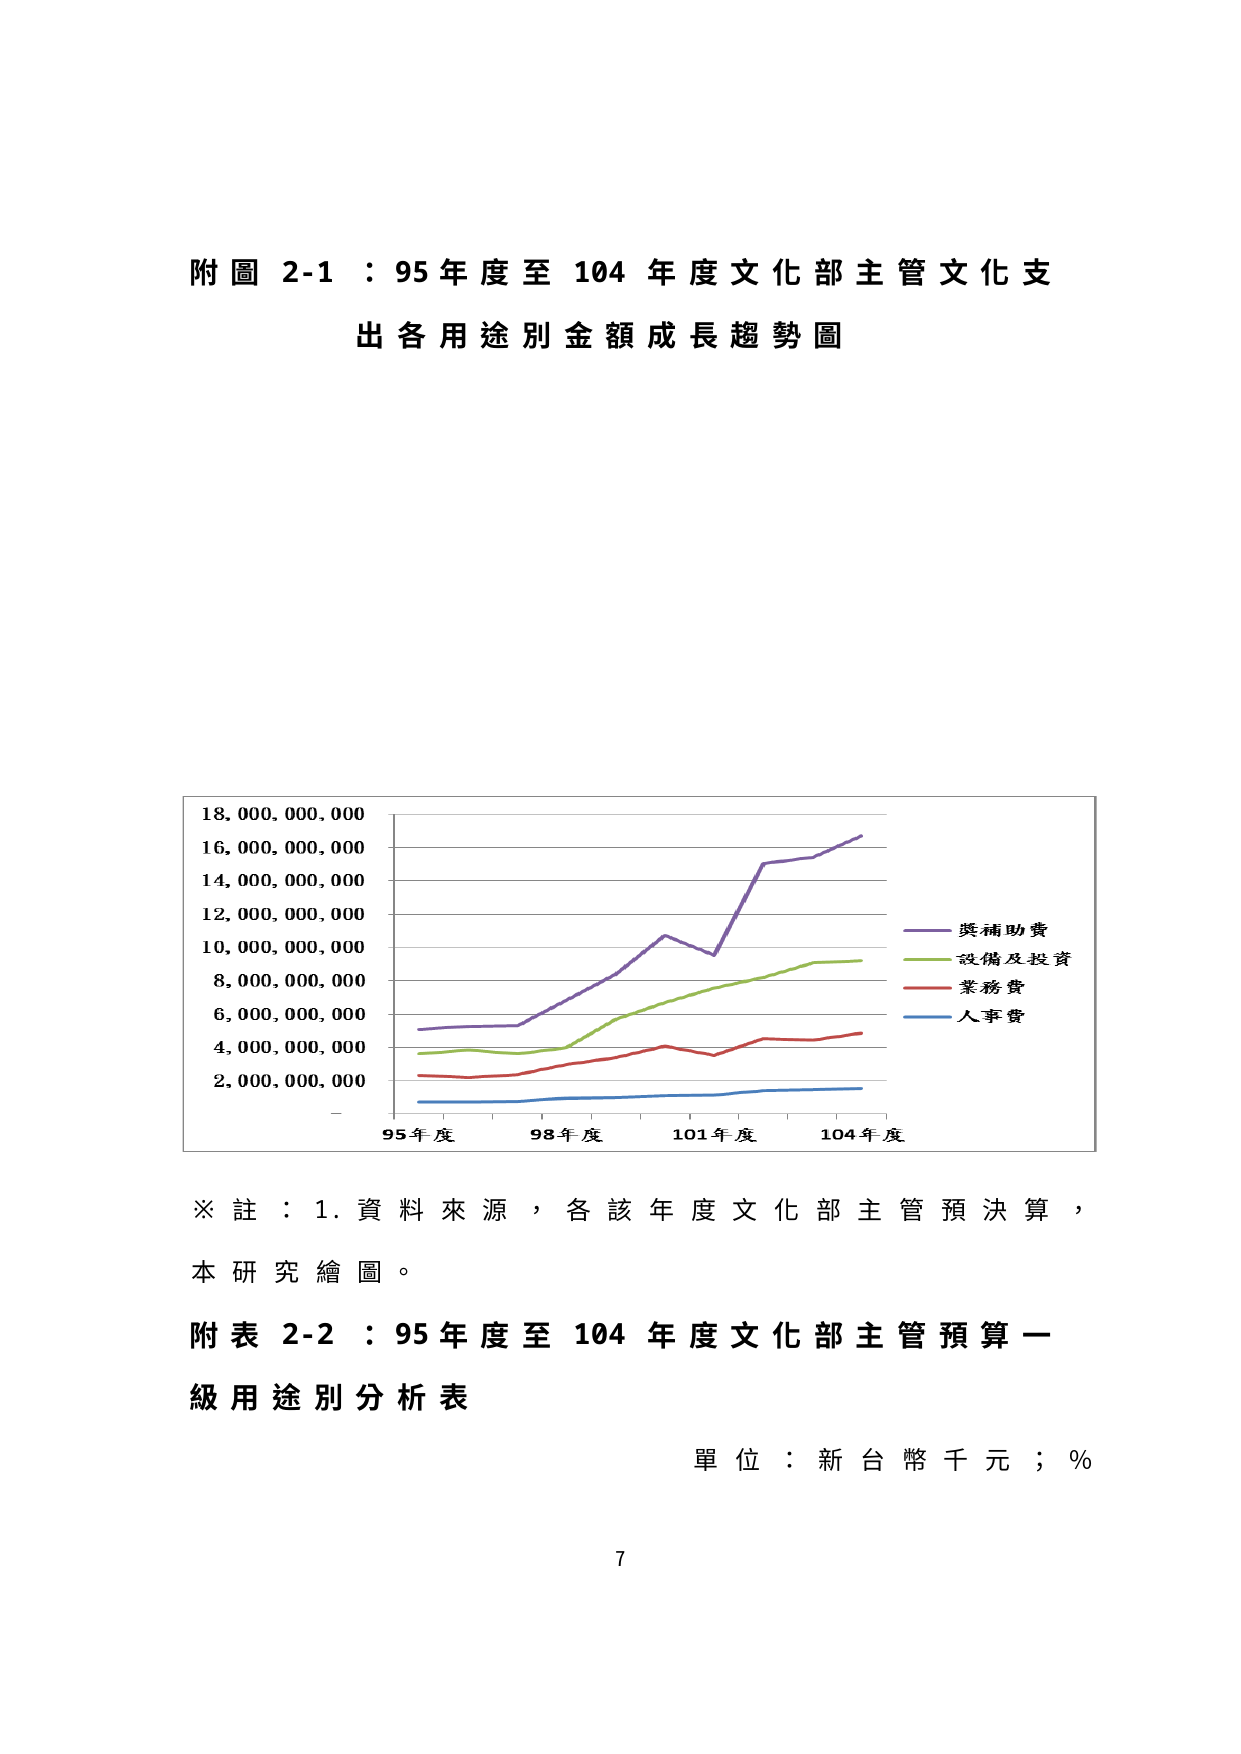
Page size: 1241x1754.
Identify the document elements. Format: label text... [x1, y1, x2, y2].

text 附圖2-1：95年度至104年度文化部主管文化支出各用途別金額成長趨勢圖 [174, 229, 1058, 354]
text ※註：1.資料來源，各該年度文化部主管預決算，本研究繪圖。 [183, 1167, 1058, 1292]
text 單位：新台幣千元；％ [183, 1417, 1102, 1479]
text 附表2-2：95年度至104年度文化部主管預算一級用途別分析表 [146, 1292, 1058, 1417]
